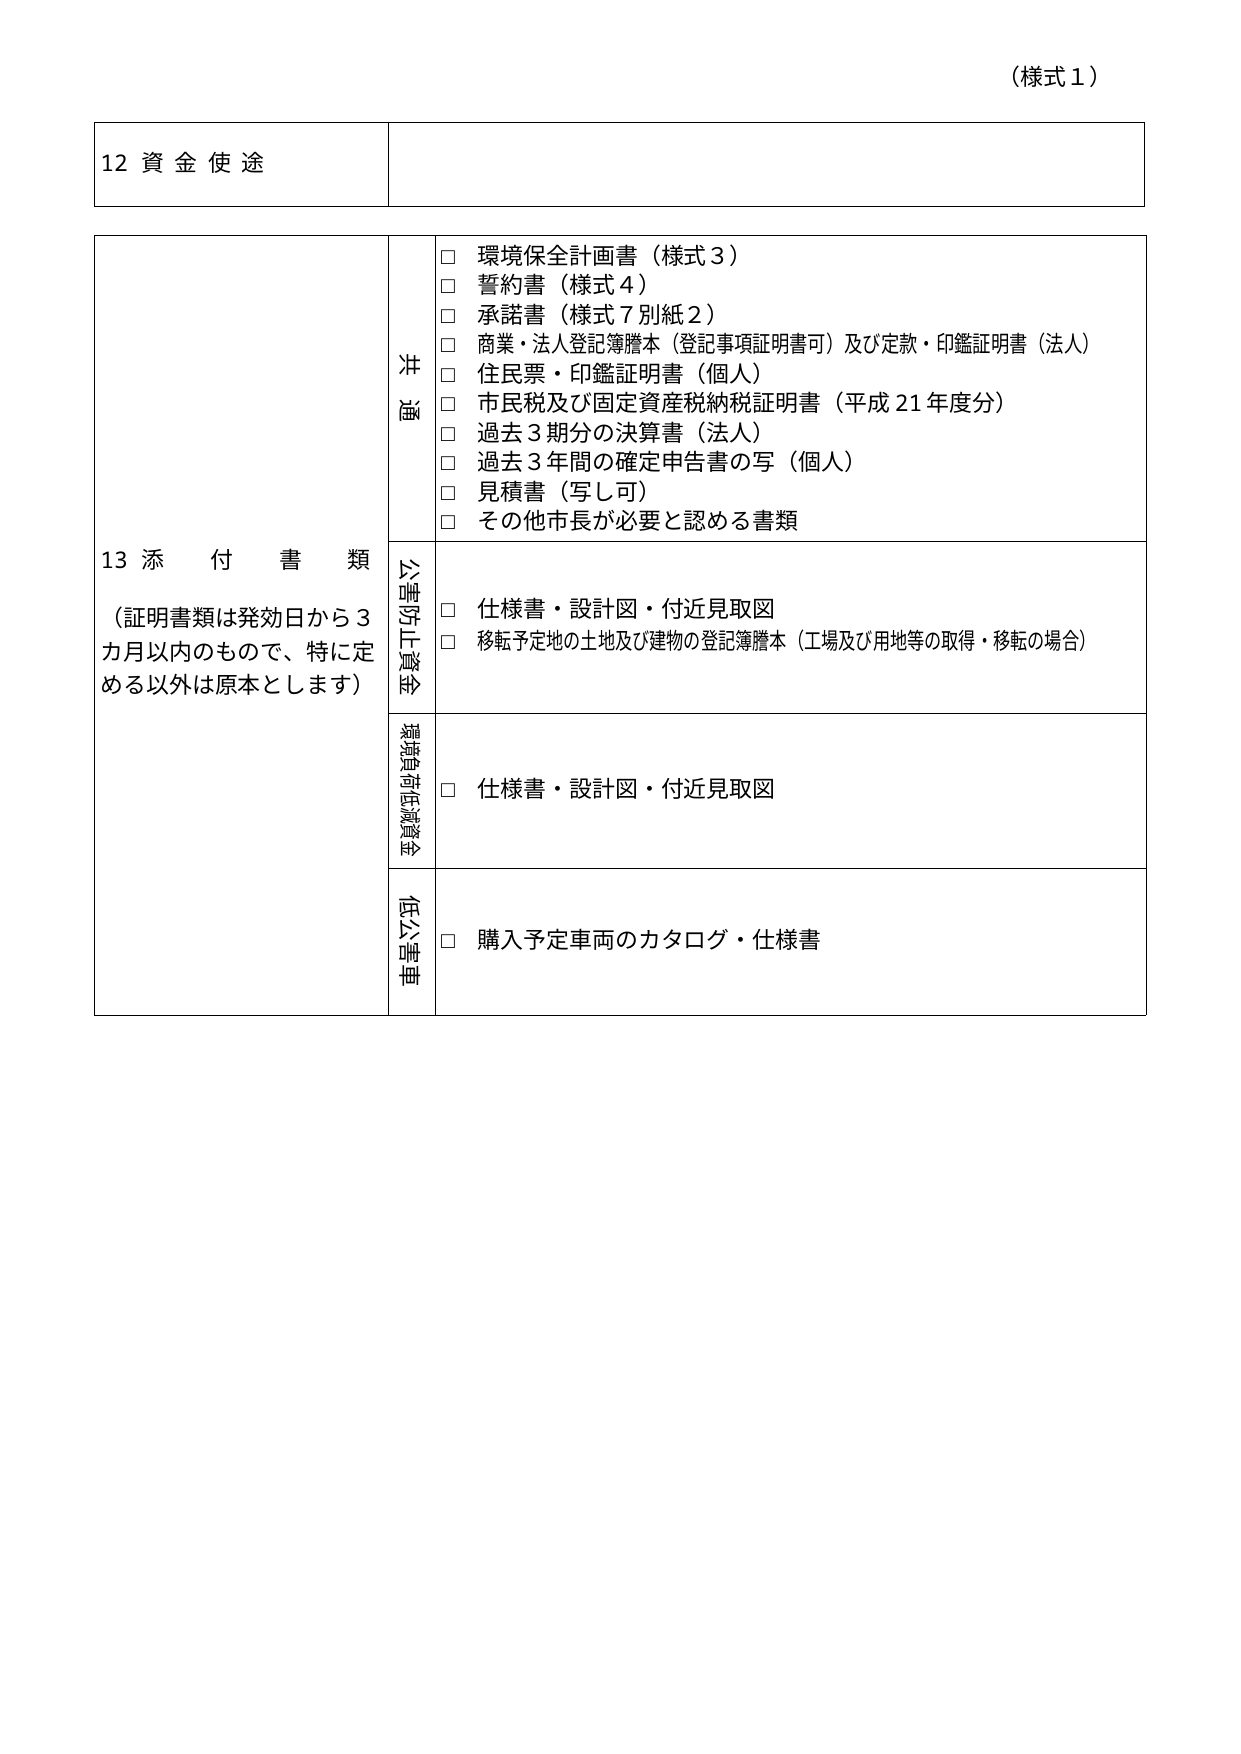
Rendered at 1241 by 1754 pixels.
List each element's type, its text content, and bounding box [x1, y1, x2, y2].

table_cell 低公害車 [389, 869, 435, 1015]
table_cell 公害防止資金 [389, 542, 435, 713]
table_cell □ 購入予定車両のカタログ・仕様書 [436, 869, 1146, 1015]
table_cell [389, 123, 1144, 206]
table_header □ 環境保全計画書（様式３） □ 誓約書（様式４） □ 承諾書（様式７別紙２） □ 商業・法人登記簿謄本（登記事項証明書可）及び定款・印鑑証明書（法人） □ 住民票・印鑑証明書（個人） □ 市民税及び固定資産税納税証明書（平成21年度分） □ 過去３期分の決算書（法人） □ 過去３年間の確定申告書の写（個人） □ 見積書（写し可） □ その他市長が必要と認める書類 [436, 236, 1146, 541]
table_header 13 添付書類 （証明書類は発効日から３カ月以内のもので、特に定める以外は原本とします） [95, 236, 388, 1015]
table_cell □ 仕様書・設計図・付近見取図 □ 移転予定地の土地及び建物の登記簿謄本（工場及び用地等の取得・移転の場合） [436, 542, 1146, 713]
table_cell 環境負荷低減資金 [389, 714, 435, 867]
table_cell □ 仕様書・設計図・付近見取図 [436, 714, 1146, 867]
table_header 共 通 [389, 236, 435, 541]
table_cell 12 資金使途 [95, 123, 388, 206]
